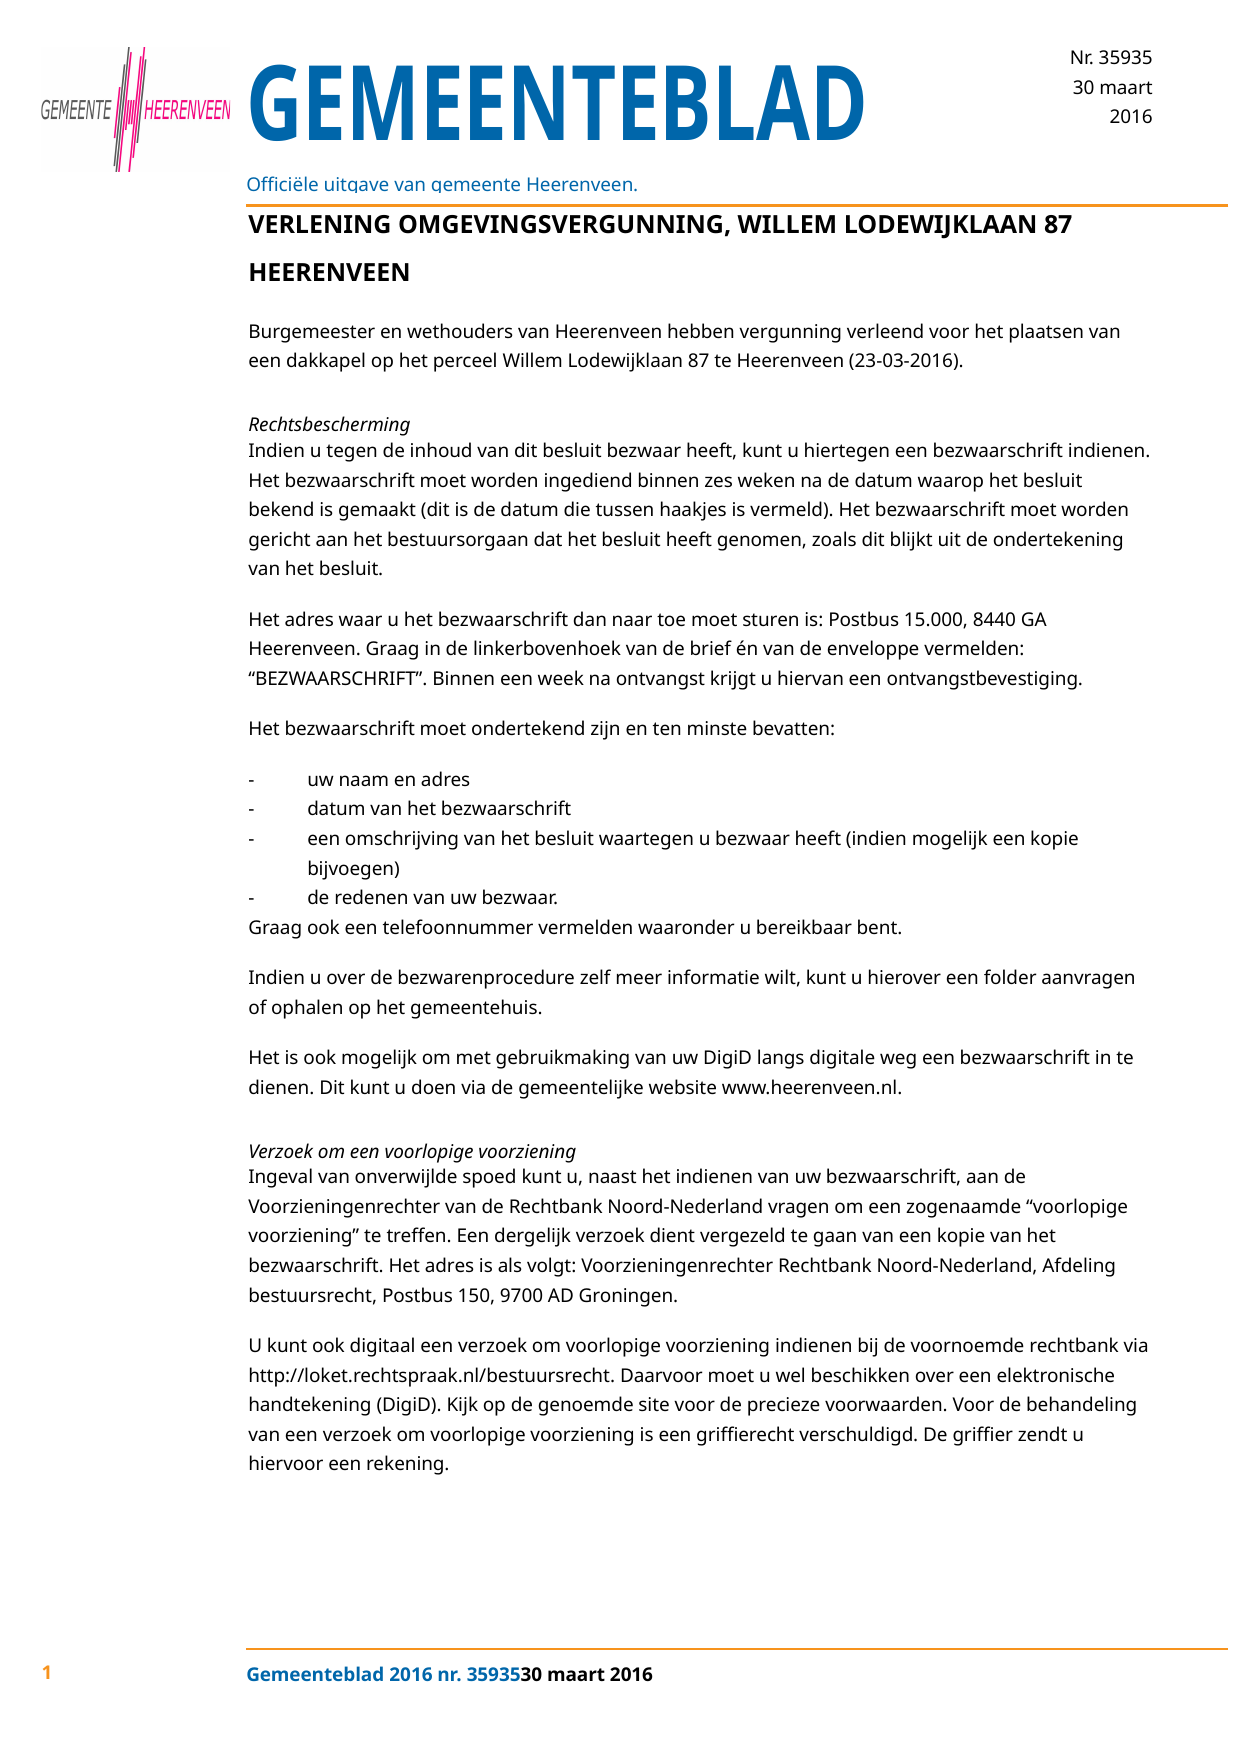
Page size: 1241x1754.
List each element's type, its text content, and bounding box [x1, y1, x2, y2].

text Graag ook een telefoonnummer vermelden waaronder u bereikbaar bent. [248, 914, 1152, 939]
list de redenen van uw bezwaar. [248, 884, 1152, 910]
text Verzoek om een voorlopige voorziening [248, 1138, 1152, 1163]
text Het adres waar u het bezwaarschrift dan naar toe moet sturen is: Postbus 15.000, 8440 GA Heerenveen. Graag in de linkerbovenhoek van de brief én van de enveloppe vermelden: “BEZWAARSCHRIFT”. Binnen een week na ontvangst krijgt u hiervan een ontvangstbevestiging. [248, 606, 1152, 691]
text Burgemeester en wethouders van Heerenveen hebben vergunning verleend voor het plaatsen van een dakkapel op het perceel Willem Lodewijklaan 87 te Heerenveen (23-03-2016). [248, 318, 1152, 373]
text Ingeval van onverwijlde spoed kunt u, naast het indienen van uw bezwaarschrift, aan de Voorzieningenrechter van de Rechtbank Noord-Nederland vragen om een zogenaamde “voorlopige voorziening” te treffen. Een dergelijk verzoek dient vergezeld te gaan van een kopie van het bezwaarschrift. Het adres is als volgt: Voorzieningenrechter Rechtbank Noord-Nederland, Afdeling bestuursrecht, Postbus 150, 9700 AD Groningen. [248, 1163, 1152, 1308]
text Indien u over de bezwarenprocedure zelf meer informatie wilt, kunt u hierover een folder aanvragen of ophalen op het gemeentehuis. [248, 964, 1152, 1019]
text U kunt ook digitaal een verzoek om voorlopige voorziening indienen bij de voornoemde rechtbank via http://loket.rechtspraak.nl/bestuursrecht. Daarvoor moet u wel beschikken over een elektronische handtekening (DigiD). Kijk op de genoemde site voor de precieze voorwaarden. Voor de behandeling van een verzoek om voorlopige voorziening is een griffierecht verschuldigd. De griffier zendt u hiervoor een rekening. [248, 1332, 1152, 1476]
text VERLENING OMGEVINGSVERGUNNING, WILLEM LODEWIJKLAAN 87 HEERENVEEN [248, 207, 1152, 288]
text Rechtsbescherming [248, 411, 1152, 437]
picture [41, 47, 231, 172]
text Het is ook mogelijk om met gebruikmaking van uw DigiD langs digitale weg een bezwaarschrift in te dienen. Dit kunt u doen via de gemeentelijke website www.heerenveen.nl. [248, 1044, 1152, 1099]
text Indien u tegen de inhoud van dit besluit bezwaar heeft, kunt u hiertegen een bezwaarschrift indienen. Het bezwaarschrift moet worden ingediend binnen zes weken na de datum waarop het besluit bekend is gemaakt (dit is de datum die tussen haakjes is vermeld). Het bezwaarschrift moet worden gericht aan het bestuursorgaan dat het besluit heeft genomen, zoals dit blijkt uit de ondertekening van het besluit. [248, 437, 1152, 581]
list uw naam en adres [248, 766, 1152, 792]
text Het bezwaarschrift moet ondertekend zijn en ten minste bevatten: [248, 716, 1152, 741]
list datum van het bezwaarschrift [248, 796, 1152, 821]
list een omschrijving van het besluit waartegen u bezwaar heeft (indien mogelijk een kopie bijvoegen) [248, 825, 1152, 880]
